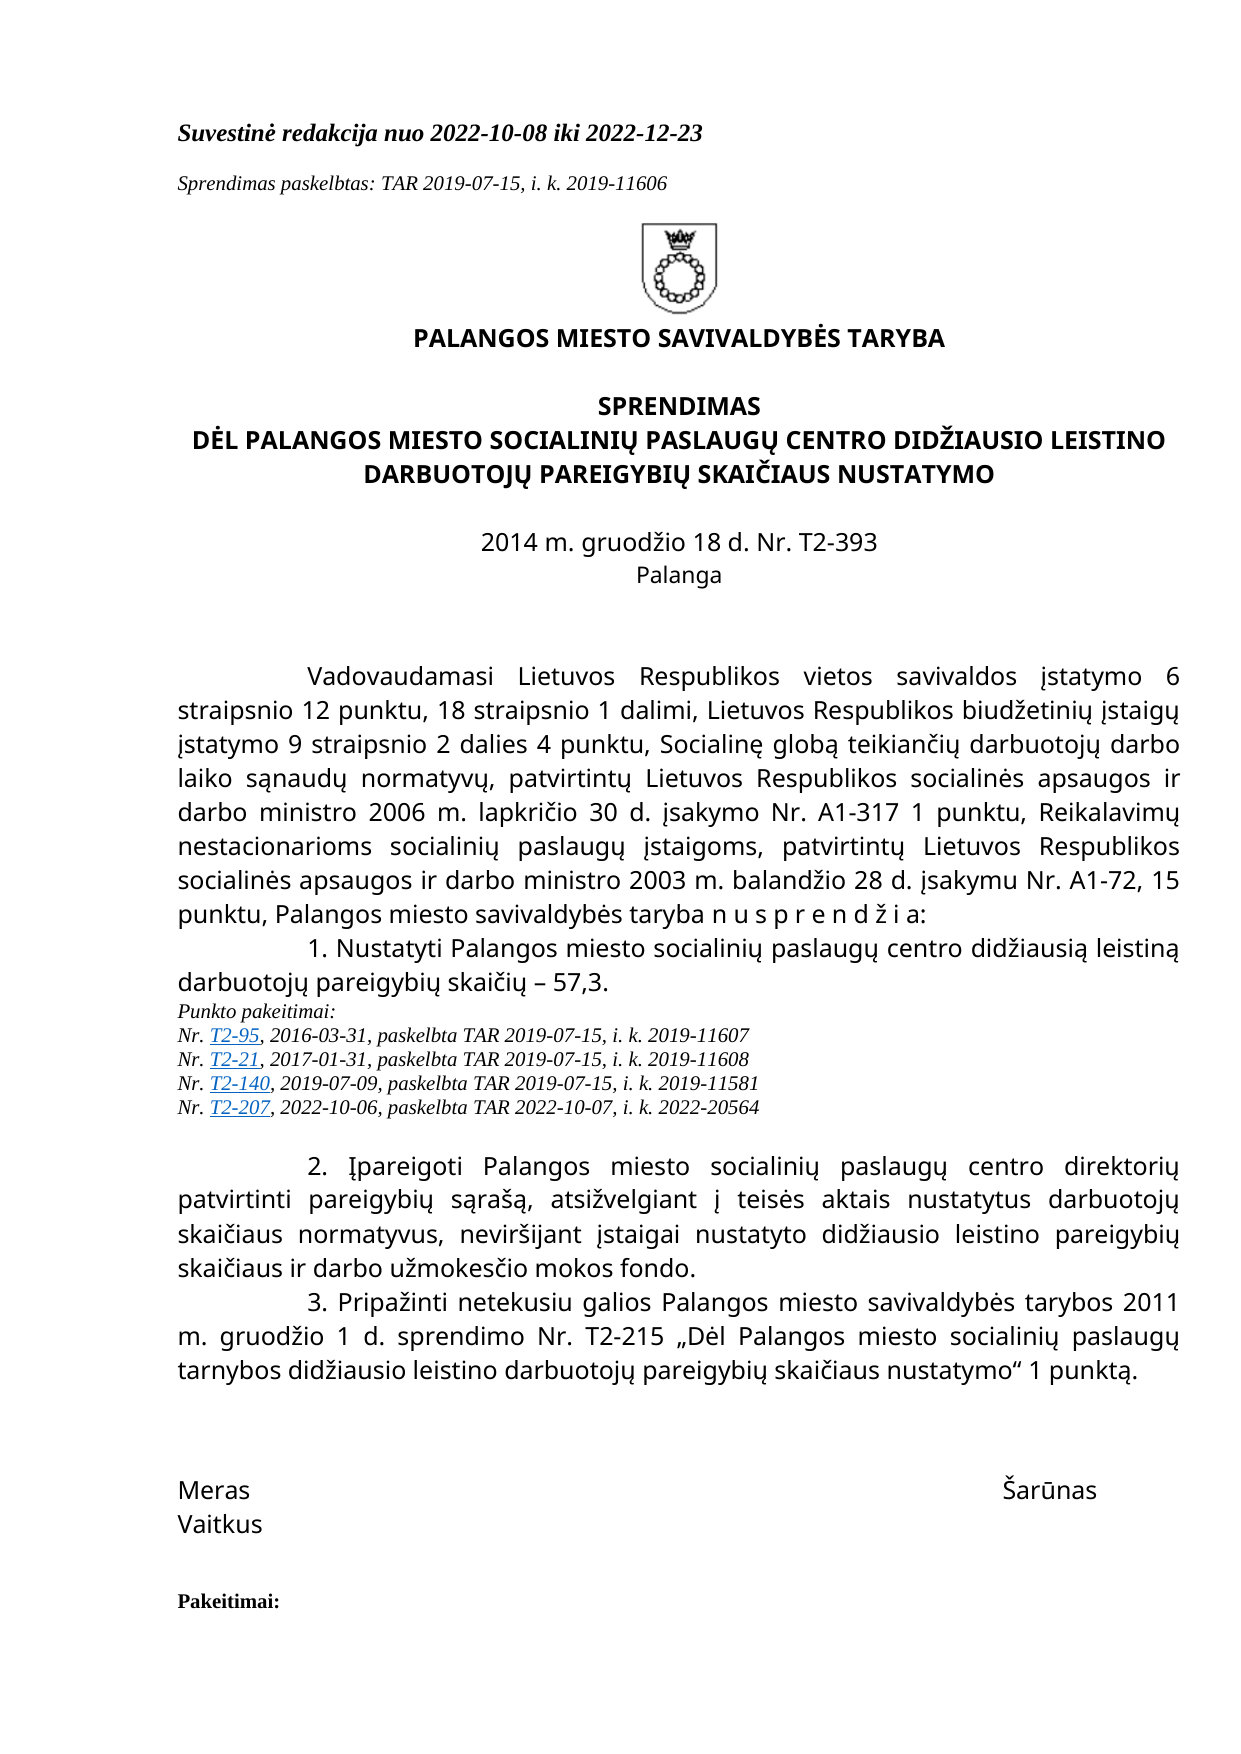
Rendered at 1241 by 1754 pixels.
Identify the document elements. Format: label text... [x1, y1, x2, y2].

text Suvestinė redakcija nuo 2022-10-08 iki 2022-12-23 [177, 118, 1181, 147]
text DĖL PALANGOS MIESTO SOCIALINIŲ PASLAUGŲ CENTRO DIDŽIAUSIO LEISTINO DARBUOTOJŲ PAREIGYBIŲ SKAIČIAUS NUSTATYMO [177, 423, 1181, 491]
text Nr. T2-207, 2022-10-06, paskelbta TAR 2022-10-07, i. k. 2022-20564 [177, 1095, 1181, 1119]
text Palanga [177, 559, 1181, 590]
text Vadovaudamasi Lietuvos Respublikos vietos savivaldos įstatymo 6 straipsnio 12 punktu, 18 straipsnio 1 dalimi, Lietuvos Respublikos biudžetinių įstaigų įstatymo 9 straipsnio 2 dalies 4 punktu, Socialinę globą teikiančių darbuotojų darbo laiko sąnaudų normatyvų, patvirtintų Lietuvos Respublikos socialinės apsaugos ir darbo ministro 2006 m. lapkričio 30 d. įsakymo Nr. A1-317 1 punktu, Reikalavimų nestacionarioms socialinių paslaugų įstaigoms, patvirtintų Lietuvos Respublikos socialinės apsaugos ir darbo ministro 2003 m. balandžio 28 d. įsakymu Nr. A1-72, 15 punktu, Palangos miesto savivaldybės taryba nusprendžia: [177, 658, 1181, 931]
text Nr. T2-140, 2019-07-09, paskelbta TAR 2019-07-15, i. k. 2019-11581 [177, 1071, 1181, 1095]
text SPRENDIMAS [177, 389, 1181, 423]
text Nr. T2-21, 2017-01-31, paskelbta TAR 2019-07-15, i. k. 2019-11608 [177, 1047, 1181, 1071]
text PALANGOS MIESTO SAVIVALDYBĖS TARYBA [177, 321, 1181, 355]
text 2014 m. gruodžio 18 d. Nr. T2-393 [177, 525, 1181, 559]
text 2. Įpareigoti Palangos miesto socialinių paslaugų centro direktorių patvirtinti pareigybių sąrašą, atsižvelgiant į teisės aktais nustatytus darbuotojų skaičiaus normatyvus, neviršijant įstaigai nustatyto didžiausio leistino pareigybių skaičiaus ir darbo užmokesčio mokos fondo. [177, 1148, 1181, 1284]
text Meras Šarūnas Vaitkus [177, 1473, 1181, 1541]
text 3. Pripažinti netekusiu galios Palangos miesto savivaldybės tarybos 2011 m. gruodžio 1 d. sprendimo Nr. T2-215 „Dėl Palangos miesto socialinių paslaugų tarnybos didžiausio leistino darbuotojų pareigybių skaičiaus nustatymo“ 1 punktą. [177, 1284, 1181, 1387]
text Sprendimas paskelbtas: TAR 2019-07-15, i. k. 2019-11606 [177, 171, 1181, 195]
text 1. Nustatyti Palangos miesto socialinių paslaugų centro didžiausią leistiną darbuotojų pareigybių skaičių – 57,3. [177, 931, 1181, 999]
text Pakeitimai: [177, 1589, 1181, 1613]
text Punkto pakeitimai: [177, 999, 1181, 1023]
text Nr. T2-95, 2016-03-31, paskelbta TAR 2019-07-15, i. k. 2019-11607 [177, 1023, 1181, 1047]
